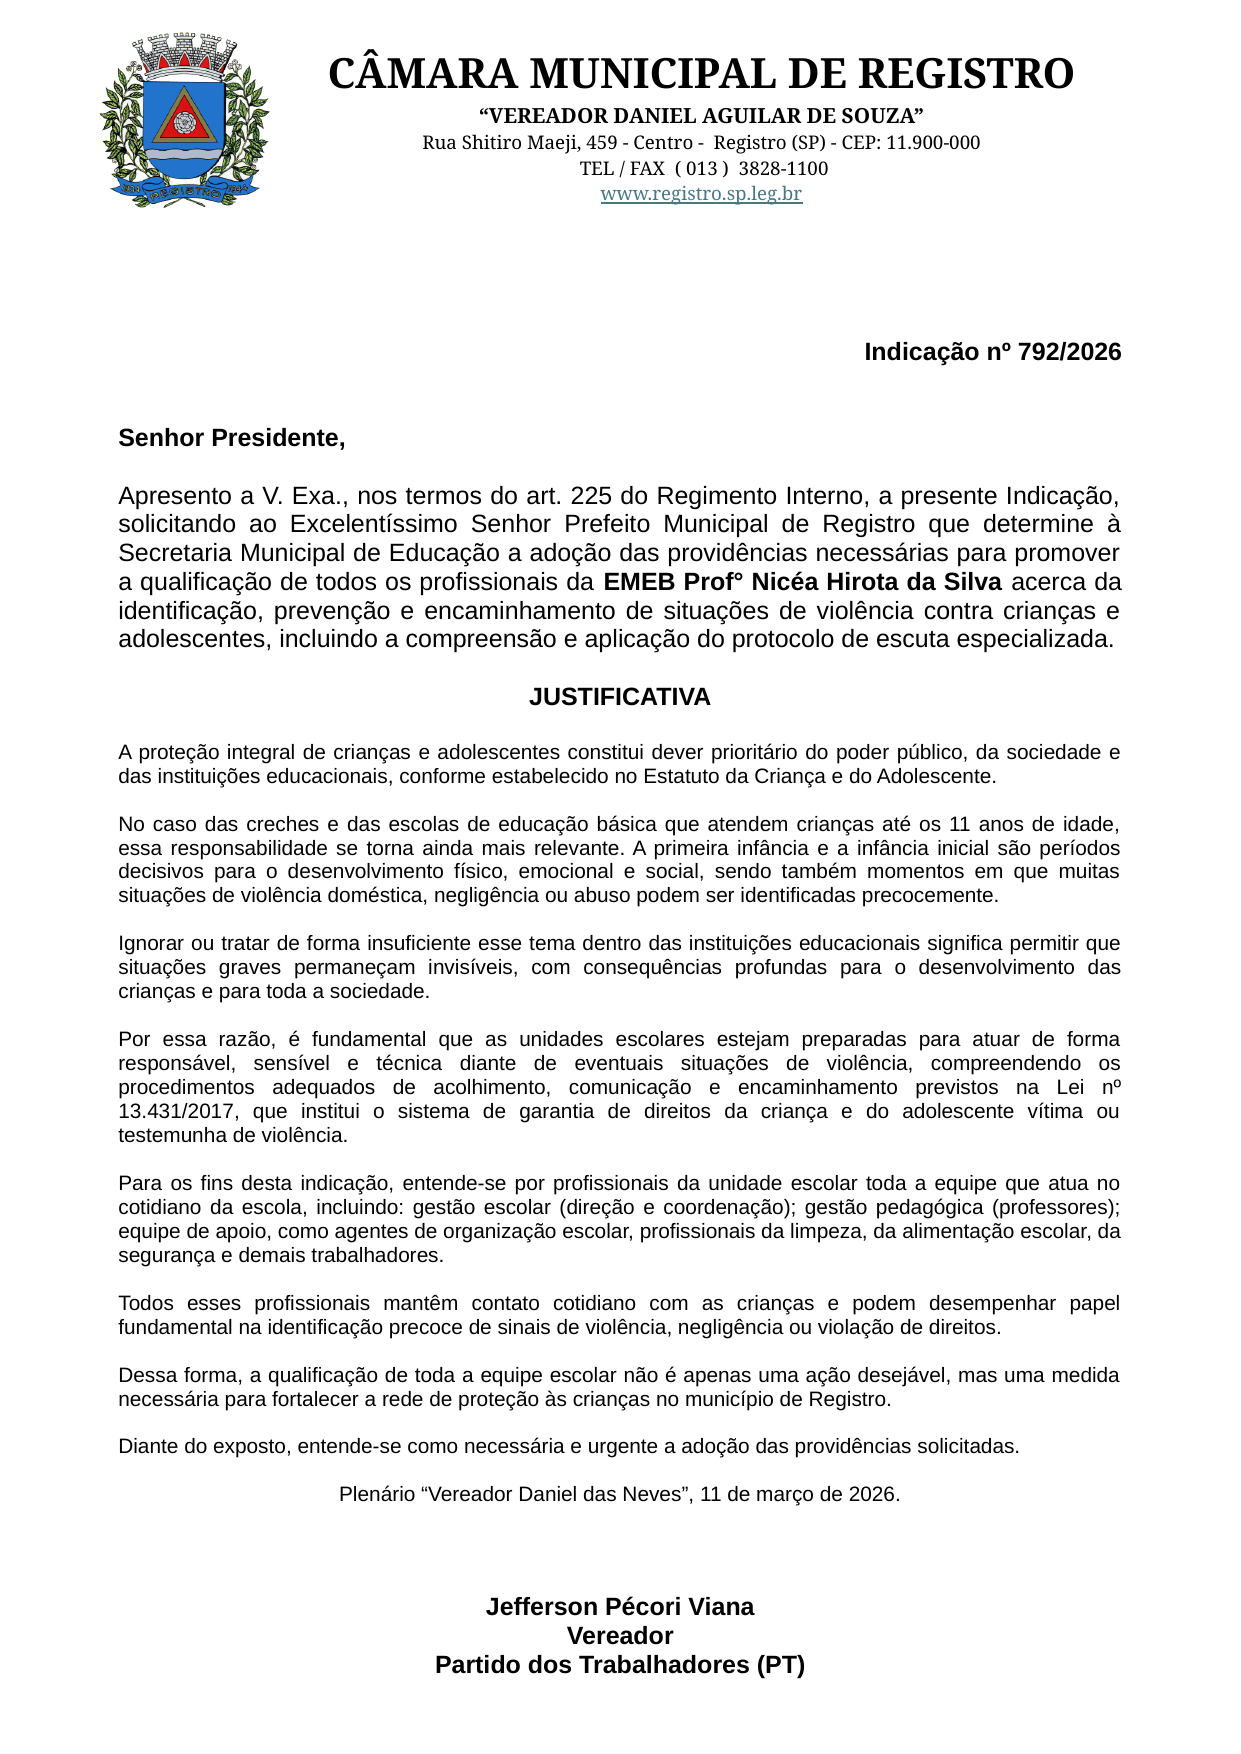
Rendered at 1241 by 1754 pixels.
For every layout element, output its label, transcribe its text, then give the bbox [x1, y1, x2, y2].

text Por essa razão, é fundamental que as unidades escolares estejam preparadas para atuar de forma responsável, sensível e técnica diante de eventuais situações de violência, compreendendo os procedimentos adequados de acolhimento, comunicação e encaminhamento previstos na Lei nº 13.431/2017, que institui o sistema de garantia de direitos da criança e do adolescente vítima ou testemunha de violência. [118, 1027, 1122, 1147]
text Indicação nº 792/2026 [118, 337, 1122, 366]
text Senhor Presidente, [118, 423, 1122, 452]
text Plenário “Vereador Daniel das Neves”, 11 de março de 2026. [118, 1482, 1122, 1506]
text Para os fins desta indicação, entende-se por profissionais da unidade escolar toda a equipe que atua no cotidiano da escola, incluindo: gestão escolar (direção e coordenação); gestão pedagógica (professores); equipe de apoio, como agentes de organização escolar, profissionais da limpeza, da alimentação escolar, da segurança e demais trabalhadores. [118, 1171, 1122, 1267]
text Todos esses profissionais mantêm contato cotidiano com as crianças e podem desempenhar papel fundamental na identificação precoce de sinais de violência, negligência ou violação de direitos. [118, 1291, 1122, 1338]
text Diante do exposto, entende-se como necessária e urgente a adoção das providências solicitadas. [118, 1434, 1122, 1458]
text Jefferson Pécori Viana [118, 1592, 1122, 1621]
text Partido dos Trabalhadores (PT) [118, 1650, 1122, 1679]
text Ignorar ou tratar de forma insuficiente esse tema dentro das instituições educacionais significa permitir que situações graves permaneçam invisíveis, com consequências profundas para o desenvolvimento das crianças e para toda a sociedade. [118, 931, 1122, 1003]
text Vereador [118, 1621, 1122, 1650]
text Dessa forma, a qualificação de toda a equipe escolar não é apenas uma ação desejável, mas uma medida necessária para fortalecer a rede de proteção às crianças no município de Registro. [118, 1362, 1122, 1410]
text Apresento a V. Exa., nos termos do art. 225 do Regimento Interno, a presente Indicação, solicitando ao Excelentíssimo Senhor Prefeito Municipal de Registro que determine à Secretaria Municipal de Educação a adoção das providências necessárias para promover a qualificação de todos os profissionais da EMEB Prof° Nicéa Hirota da Silva acerca da identificação, prevenção e encaminhamento de situações de violência contra crianças e adolescentes, incluindo a compreensão e aplicação do protocolo de escuta especializada. [118, 481, 1122, 653]
text A proteção integral de crianças e adolescentes constitui dever prioritário do poder público, da sociedade e das instituições educacionais, conforme estabelecido no Estatuto da Criança e do Adolescente. [118, 739, 1122, 787]
picture [95, 26, 274, 213]
text JUSTIFICATIVA [118, 682, 1122, 711]
text No caso das creches e das escolas de educação básica que atendem crianças até os 11 anos de idade, essa responsabilidade se torna ainda mais relevante. A primeira infância e a infância inicial são períodos decisivos para o desenvolvimento físico, emocional e social, sendo também momentos em que muitas situações de violência doméstica, negligência ou abuso podem ser identificadas precocemente. [118, 811, 1122, 907]
